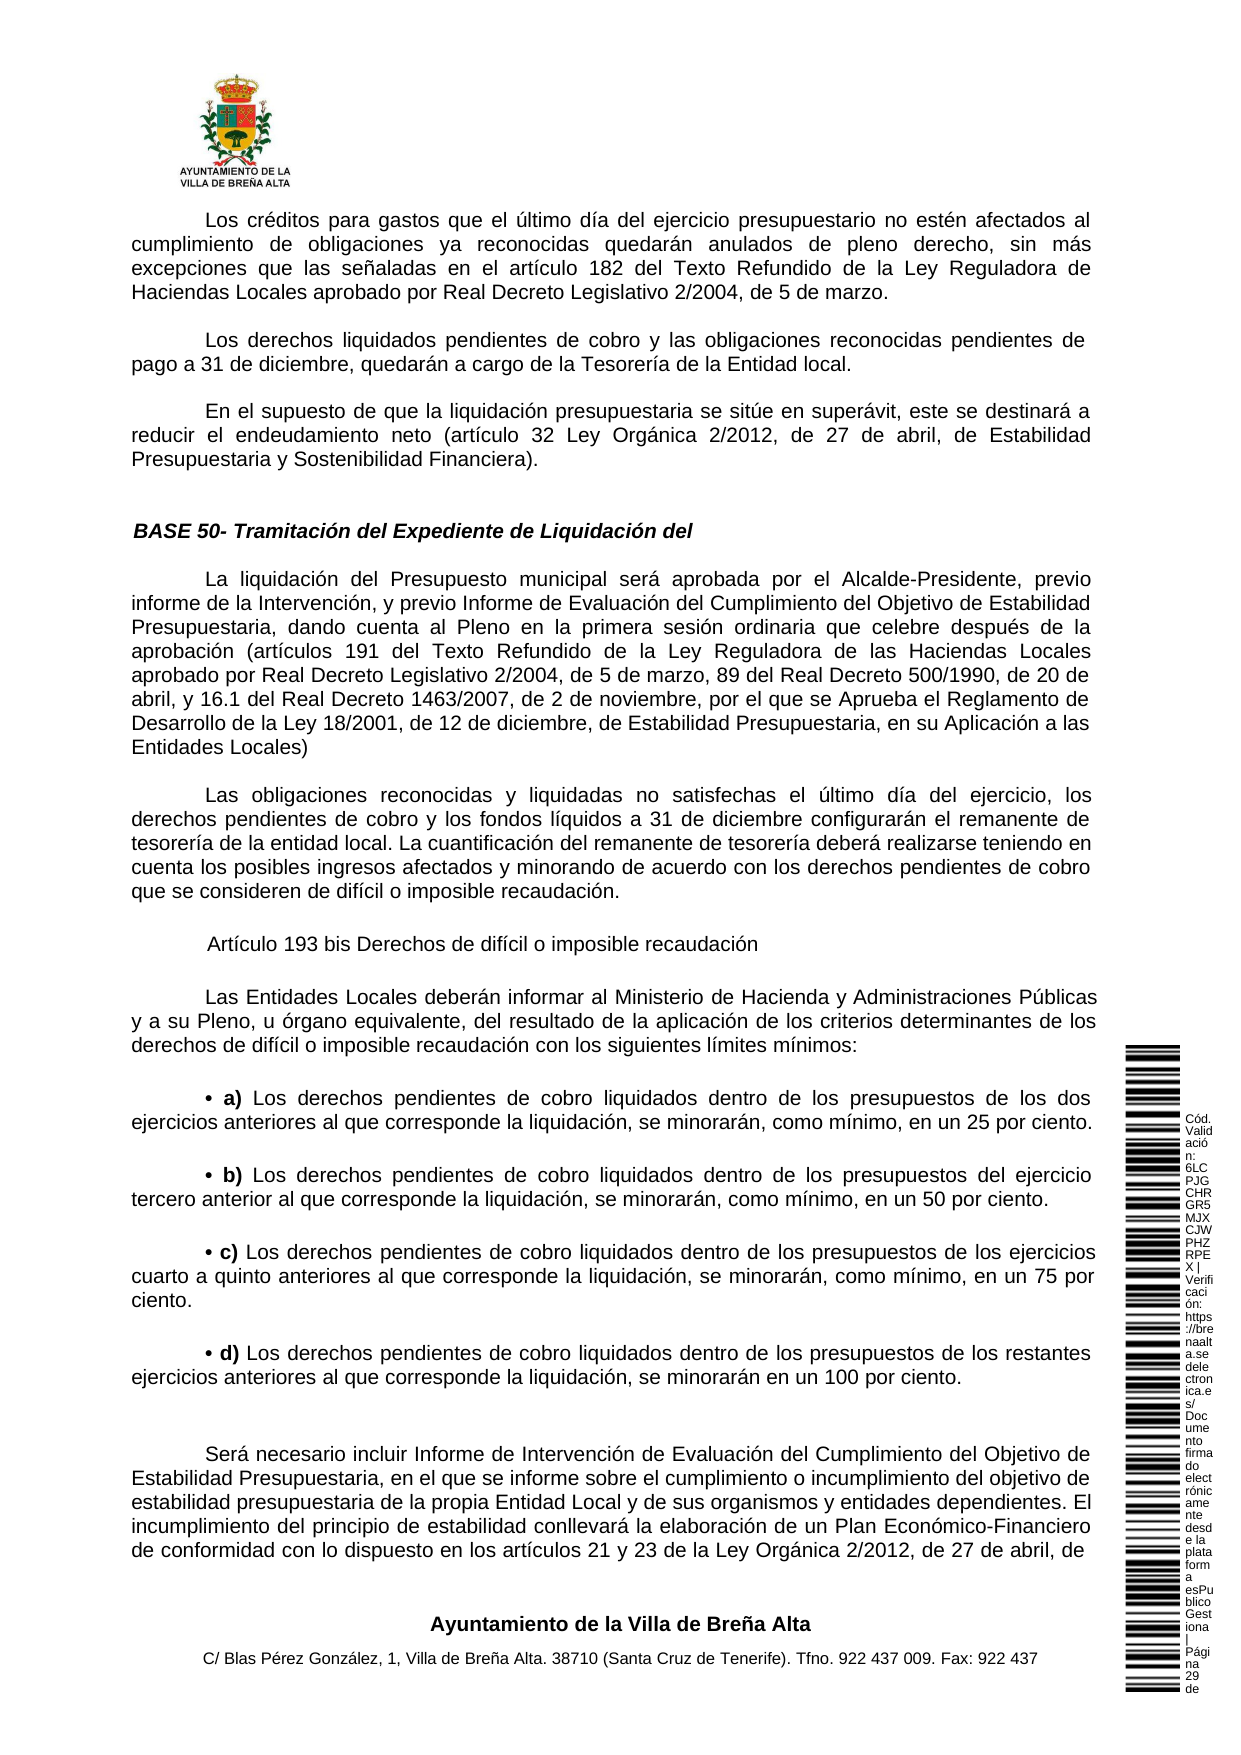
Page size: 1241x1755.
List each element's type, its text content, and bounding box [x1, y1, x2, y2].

list c) Los derechos pendientes de cobro liquidados dentro de los presupuestos de los ejercicios cuarto a quinto anteriores al que corresponde la liquidación, se minorarán, como mínimo, en un 75 por ciento. [131, 1240, 1097, 1312]
text Ayuntamiento de la Villa de Breña Alta [187, 1612, 1053, 1636]
list a) Los derechos pendientes de cobro liquidados dentro de los presupuestos de los dos ejercicios anteriores al que corresponde la liquidación, se minorarán, como mínimo, en un 25 por ciento. [131, 1086, 1096, 1134]
text La liquidación del Presupuesto municipal será aprobada por el Alcalde-Presidente, previo informe de la Intervención, y previo Informe de Evaluación del Cumplimiento del Objetivo de Estabilidad Presupuestaria, dando cuenta al Pleno en la primera sesión ordinaria que celebre después de la aprobación (artículos 191 del Texto Refundido de la Ley Reguladora de las Haciendas Locales aprobado por Real Decreto Legislativo 2/2004, de 5 de marzo, 89 del Real Decreto 500/1990, de 20 de abril, y 16.1 del Real Decreto 1463/2007, de 2 de noviembre, por el que se Aprueba el Reglamento de Desarrollo de la Ley 18/2001, de 12 de diciembre, de Estabilidad Presupuestaria, en su Aplicación a las Entidades Locales) [131, 567, 1092, 759]
text Las Entidades Locales deberán informar al Ministerio de Hacienda y Administraciones Públicas y a su Pleno, u órgano equivalente, del resultado de la aplicación de los criterios determinantes de los derechos de difícil o imposible recaudación con los siguientes límites mínimos: [131, 985, 1097, 1057]
text C/ Blas Pérez González, 1, Villa de Breña Alta. 38710 (Santa Cruz de Tenerife). Tfno. 922 437 009. Fax: 922 437 597 [187, 1648, 1053, 1670]
text En el supuesto de que la liquidación presupuestaria se sitúe en superávit, este se destinará a reducir el endeudamiento neto (artículo 32 Ley Orgánica 2/2012, de 27 de abril, de Estabilidad Presupuestaria y Sostenibilidad Financiera). [131, 399, 1092, 471]
list d) Los derechos pendientes de cobro liquidados dentro de los presupuestos de los restantes ejercicios anteriores al que corresponde la liquidación, se minorarán en un 100 por ciento. [131, 1341, 1097, 1389]
text Las obligaciones reconocidas y liquidadas no satisfechas el último día del ejercicio, los derechos pendientes de cobro y los fondos líquidos a 31 de diciembre configurarán el remanente de tesorería de la entidad local. La cuantificación del remanente de tesorería deberá realizarse teniendo en cuenta los posibles ingresos afectados y minorando de acuerdo con los derechos pendientes de cobro que se consideren de difícil o imposible recaudación. [131, 783, 1092, 902]
list b) Los derechos pendientes de cobro liquidados dentro de los presupuestos del ejercicio tercero anterior al que corresponde la liquidación, se minorarán, como mínimo, en un 50 por ciento. [131, 1163, 1097, 1211]
text Los derechos liquidados pendientes de cobro y las obligaciones reconocidas pendientes de pago a 31 de diciembre, quedarán a cargo de la Tesorería de la Entidad local. [131, 327, 1093, 375]
text Los créditos para gastos que el último día del ejercicio presupuestario no estén afectados al cumplimiento de obligaciones ya reconocidas quedarán anulados de pleno derecho, sin más excepciones que las señaladas en el artículo 182 del Texto Refundido de la Ley Reguladora de Haciendas Locales aprobado por Real Decreto Legislativo 2/2004, de 5 de marzo. [131, 208, 1092, 303]
text Cód. Validación: 6LCPJGCHRGR5MJXCJWPHZRPEX | Verificación: https://brenaalta.sedelectronica.es/ Documento firmado electrónicamente desde la plataforma esPublico Gestiona | Página 29 de 35 [1185, 1113, 1214, 1693]
text Será necesario incluir Informe de Intervención de Evaluación del Cumplimiento del Objetivo de Estabilidad Presupuestaria, en el que se informe sobre el cumplimiento o incumplimiento del objetivo de estabilidad presupuestaria de la propia Entidad Local y de sus organismos y entidades dependientes. El incumplimiento del principio de estabilidad conllevará la elaboración de un Plan Económico-Financiero de conformidad con lo dispuesto en los artículos 21 y 23 de la Ley Orgánica 2/2012, de 27 de abril, de [131, 1442, 1092, 1562]
text Artículo 193 bis Derechos de difícil o imposible recaudación [207, 932, 759, 956]
text BASE 50- Tramitación del Expediente de Liquidación del Presupuesto [133, 519, 825, 545]
